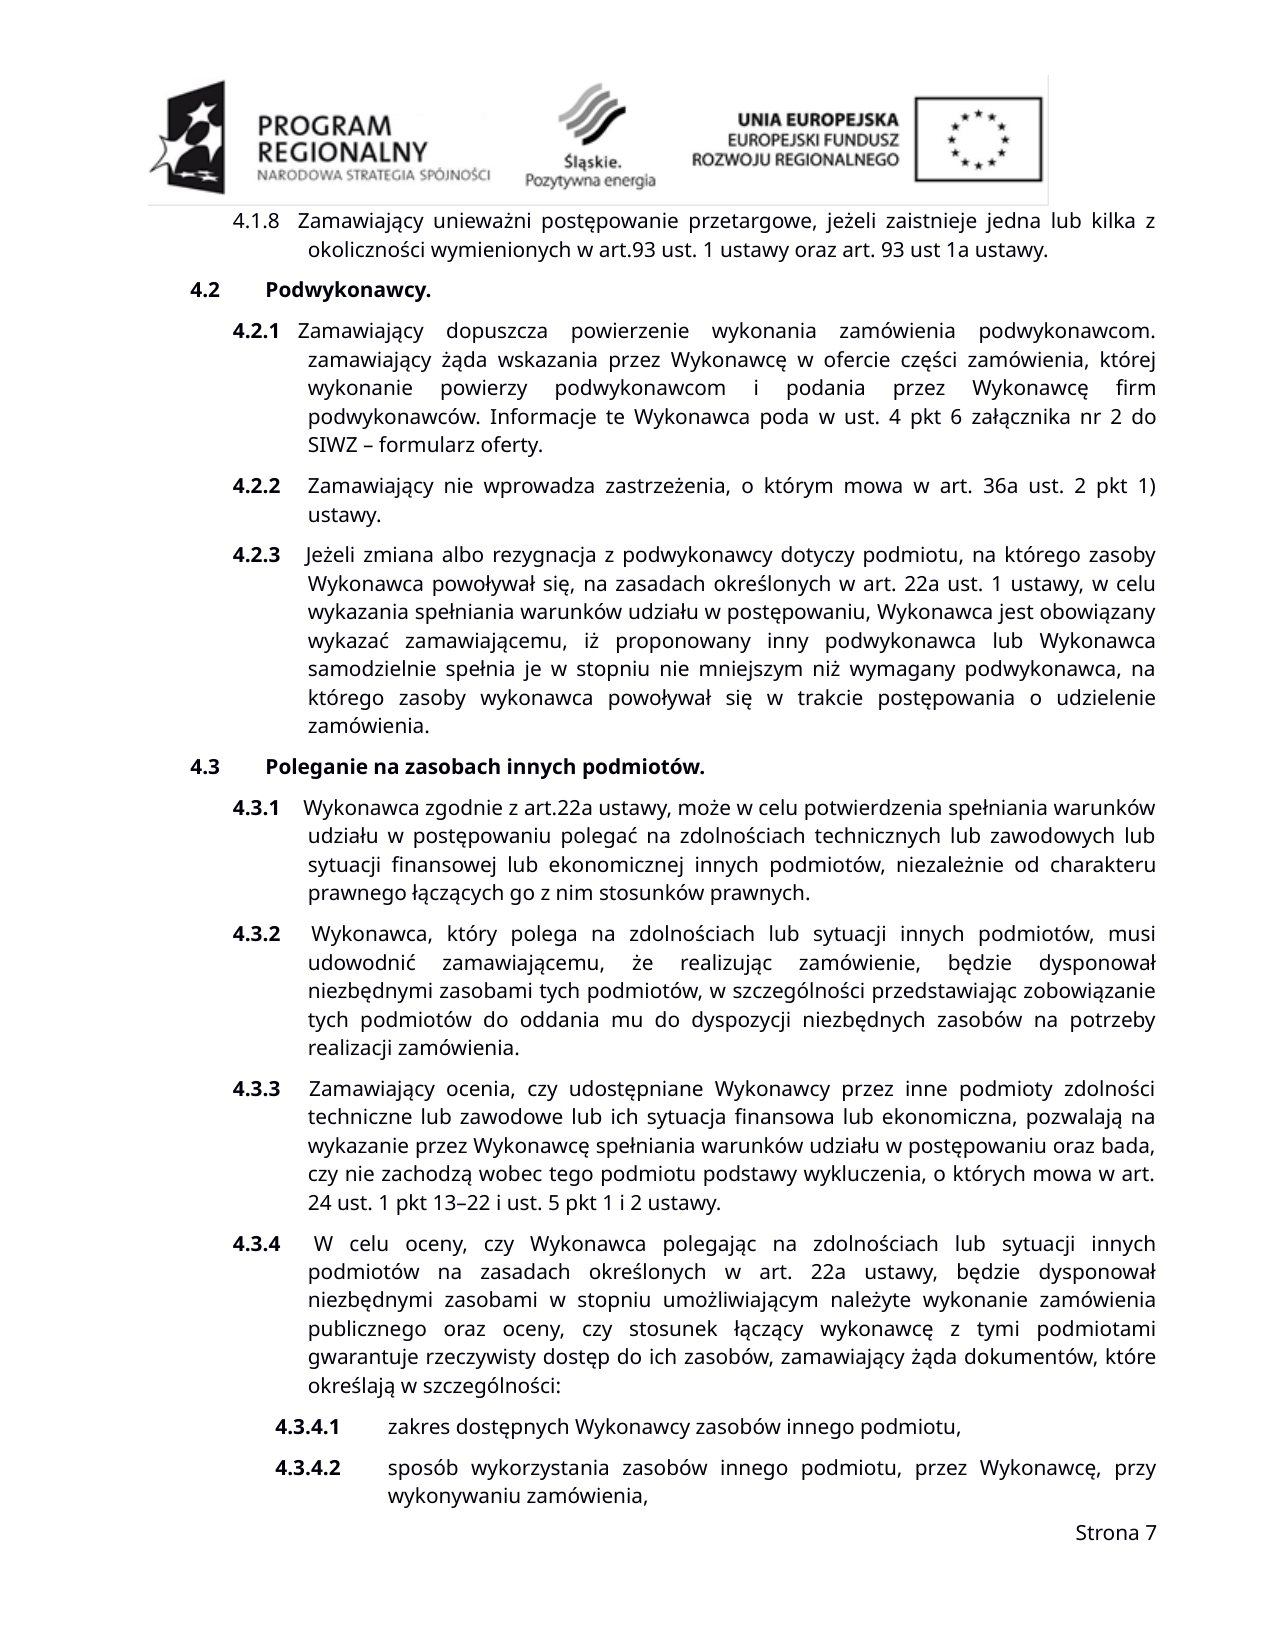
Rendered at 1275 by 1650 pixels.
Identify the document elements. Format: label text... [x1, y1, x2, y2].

list Poleganie na zasobach innych podmiotów. [190, 752, 1157, 781]
picture [147, 75, 1050, 207]
list Zamawiający dopuszcza powierzenie wykonania zamówienia podwykonawcom. zamawiający żąda wskazania przez Wykonawcę w ofercie części zamówienia, której wykonanie powierzy podwykonawcom i podania przez Wykonawcę firm podwykonawców. Informacje te Wykonawca poda w ust. 4 pkt 6 załącznika nr 2 do SIWZ – formularz oferty. [233, 317, 1157, 459]
list Jeżeli zmiana albo rezygnacja z podwykonawcy dotyczy podmiotu, na którego zasoby Wykonawca powoływał się, na zasadach określonych w art. 22a ust. 1 ustawy, w celu wykazania spełniania warunków udziału w postępowaniu, Wykonawca jest obowiązany wykazać zamawiającemu, iż proponowany inny podwykonawca lub Wykonawca samodzielnie spełnia je w stopniu nie mniejszym niż wymagany podwykonawca, na którego zasoby wykonawca powoływał się w trakcie postępowania o udzielenie zamówienia. [233, 541, 1157, 740]
list Zamawiający unieważni postępowanie przetargowe, jeżeli zaistnieje jedna lub kilka z okoliczności wymienionych w art.93 ust. 1 ustawy oraz art. 93 ust 1a ustawy. [233, 206, 1157, 263]
list sposób wykorzystania zasobów innego podmiotu, przez Wykonawcę, przy wykonywaniu zamówienia, [275, 1453, 1157, 1510]
list Zamawiający ocenia, czy udostępniane Wykonawcy przez inne podmioty zdolności techniczne lub zawodowe lub ich sytuacja finansowa lub ekonomiczna, pozwalają na wykazanie przez Wykonawcę spełniania warunków udziału w postępowaniu oraz bada, czy nie zachodzą wobec tego podmiotu podstawy wykluczenia, o których mowa w art. 24 ust. 1 pkt 13–22 i ust. 5 pkt 1 i 2 ustawy. [233, 1074, 1157, 1216]
list zakres dostępnych Wykonawcy zasobów innego podmiotu, [275, 1412, 1157, 1440]
list Zamawiający nie wprowadza zastrzeżenia, o którym mowa w art. 36a ust. 2 pkt 1) ustawy. [233, 471, 1157, 528]
list Wykonawca, który polega na zdolnościach lub sytuacji innych podmiotów, musi udowodnić zamawiającemu, że realizując zamówienie, będzie dysponował niezbędnymi zasobami tych podmiotów, w szczególności przedstawiając zobowiązanie tych podmiotów do oddania mu do dyspozycji niezbędnych zasobów na potrzeby realizacji zamówienia. [233, 919, 1157, 1062]
list W celu oceny, czy Wykonawca polegając na zdolnościach lub sytuacji innych podmiotów na zasadach określonych w art. 22a ustawy, będzie dysponował niezbędnymi zasobami w stopniu umożliwiającym należyte wykonanie zamówienia publicznego oraz oceny, czy stosunek łączący wykonawcę z tymi podmiotami gwarantuje rzeczywisty dostęp do ich zasobów, zamawiający żąda dokumentów, które określają w szczególności: [233, 1229, 1157, 1399]
list Wykonawca zgodnie z art.22a ustawy, może w celu potwierdzenia spełniania warunków udziału w postępowaniu polegać na zdolnościach technicznych lub zawodowych lub sytuacji finansowej lub ekonomicznej innych podmiotów, niezależnie od charakteru prawnego łączących go z nim stosunków prawnych. [233, 793, 1157, 907]
list Podwykonawcy. [190, 276, 1157, 304]
